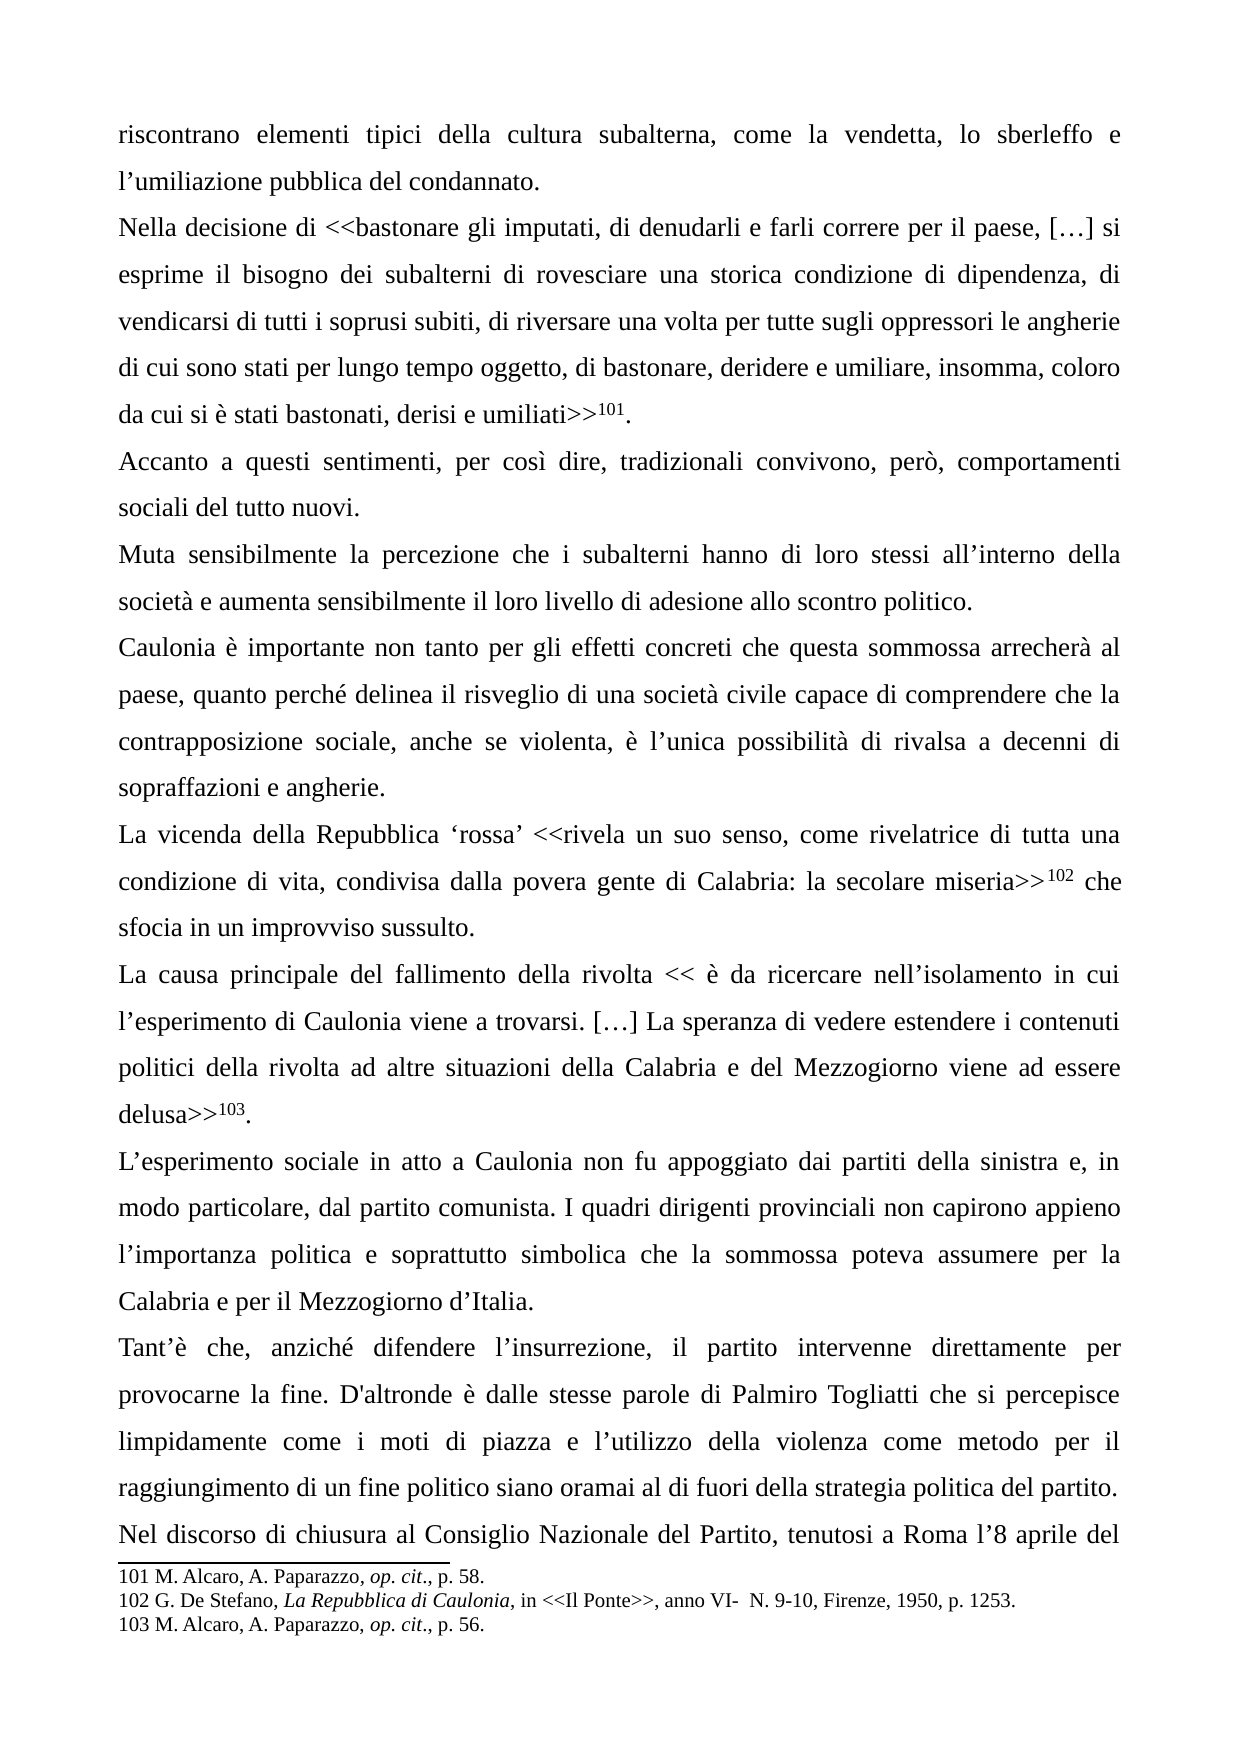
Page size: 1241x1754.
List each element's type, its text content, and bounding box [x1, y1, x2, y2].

text M. Alcaro, A. Paparazzo, op. cit., p. 58. [118, 1563, 1122, 1588]
text Nel discorso di chiusura al Consiglio Nazionale del Partito, tenutosi a Roma l’8 aprile del [118, 1518, 1122, 1549]
text Nella decisione di <<bastonare gli imputati, di denudarli e farli correre per il paese, […] si esprime il bisogno dei subalterni di rovesciare una storica condizione di dipendenza, di vendicarsi di tutti i soprusi subiti, di riversare una volta per tutte sugli oppressori le angherie di cui sono stati per lungo tempo oggetto, di bastonare, deridere e umiliare, insomma, coloro da cui si è stati bastonati, derisi e umiliati>>. [118, 211, 1122, 429]
text Tant’è che, anziché difendere l’insurrezione, il partito intervenne direttamente per provocarne la fine. D'altronde è dalle stesse parole di Palmiro Togliatti che si percepisce limpidamente come i moti di piazza e l’utilizzo della violenza come metodo per il raggiungimento di un fine politico siano oramai al di fuori della strategia politica del partito. [118, 1331, 1122, 1503]
text Muta sensibilmente la percezione che i subalterni hanno di loro stessi all’interno della società e aumenta sensibilmente il loro livello di adesione allo scontro politico. [118, 538, 1122, 616]
text L’esperimento sociale in atto a Caulonia non fu appoggiato dai partiti della sinistra e, in modo particolare, dal partito comunista. I quadri dirigenti provinciali non capirono appieno l’importanza politica e soprattutto simbolica che la sommossa poteva assumere per la Calabria e per il Mezzogiorno d’Italia. [118, 1145, 1122, 1316]
text Caulonia è importante non tanto per gli effetti concreti che questa sommossa arrecherà al paese, quanto perché delinea il risveglio di una società civile capace di comprendere che la contrapposizione sociale, anche se violenta, è l’unica possibilità di rivalsa a decenni di sopraffazioni e angherie. [118, 631, 1122, 803]
text Accanto a questi sentimenti, per così dire, tradizionali convivono, però, comportamenti sociali del tutto nuovi. [118, 445, 1122, 523]
text riscontrano elementi tipici della cultura subalterna, come la vendetta, lo sberleffo e l’umiliazione pubblica del condannato. [118, 118, 1122, 196]
text La vicenda della Repubblica ‘rossa’ <<rivela un suo senso, come rivelatrice di tutta una condizione di vita, condivisa dalla povera gente di Calabria: la secolare miseria>> che sfocia in un improvviso sussulto. [118, 818, 1122, 943]
text La causa principale del fallimento della rivolta << è da ricercare nell’isolamento in cui l’esperimento di Caulonia viene a trovarsi. […] La speranza di vedere estendere i contenuti politici della rivolta ad altre situazioni della Calabria e del Mezzogiorno viene ad essere delusa>>. [118, 958, 1122, 1129]
text M. Alcaro, A. Paparazzo, op. cit., p. 56. [118, 1612, 1122, 1636]
text G. De Stefano, La Repubblica di Caulonia, in <<Il Ponte>>, anno VI- N. 9-10, Firenze, 1950, p. 1253. [118, 1588, 1122, 1612]
